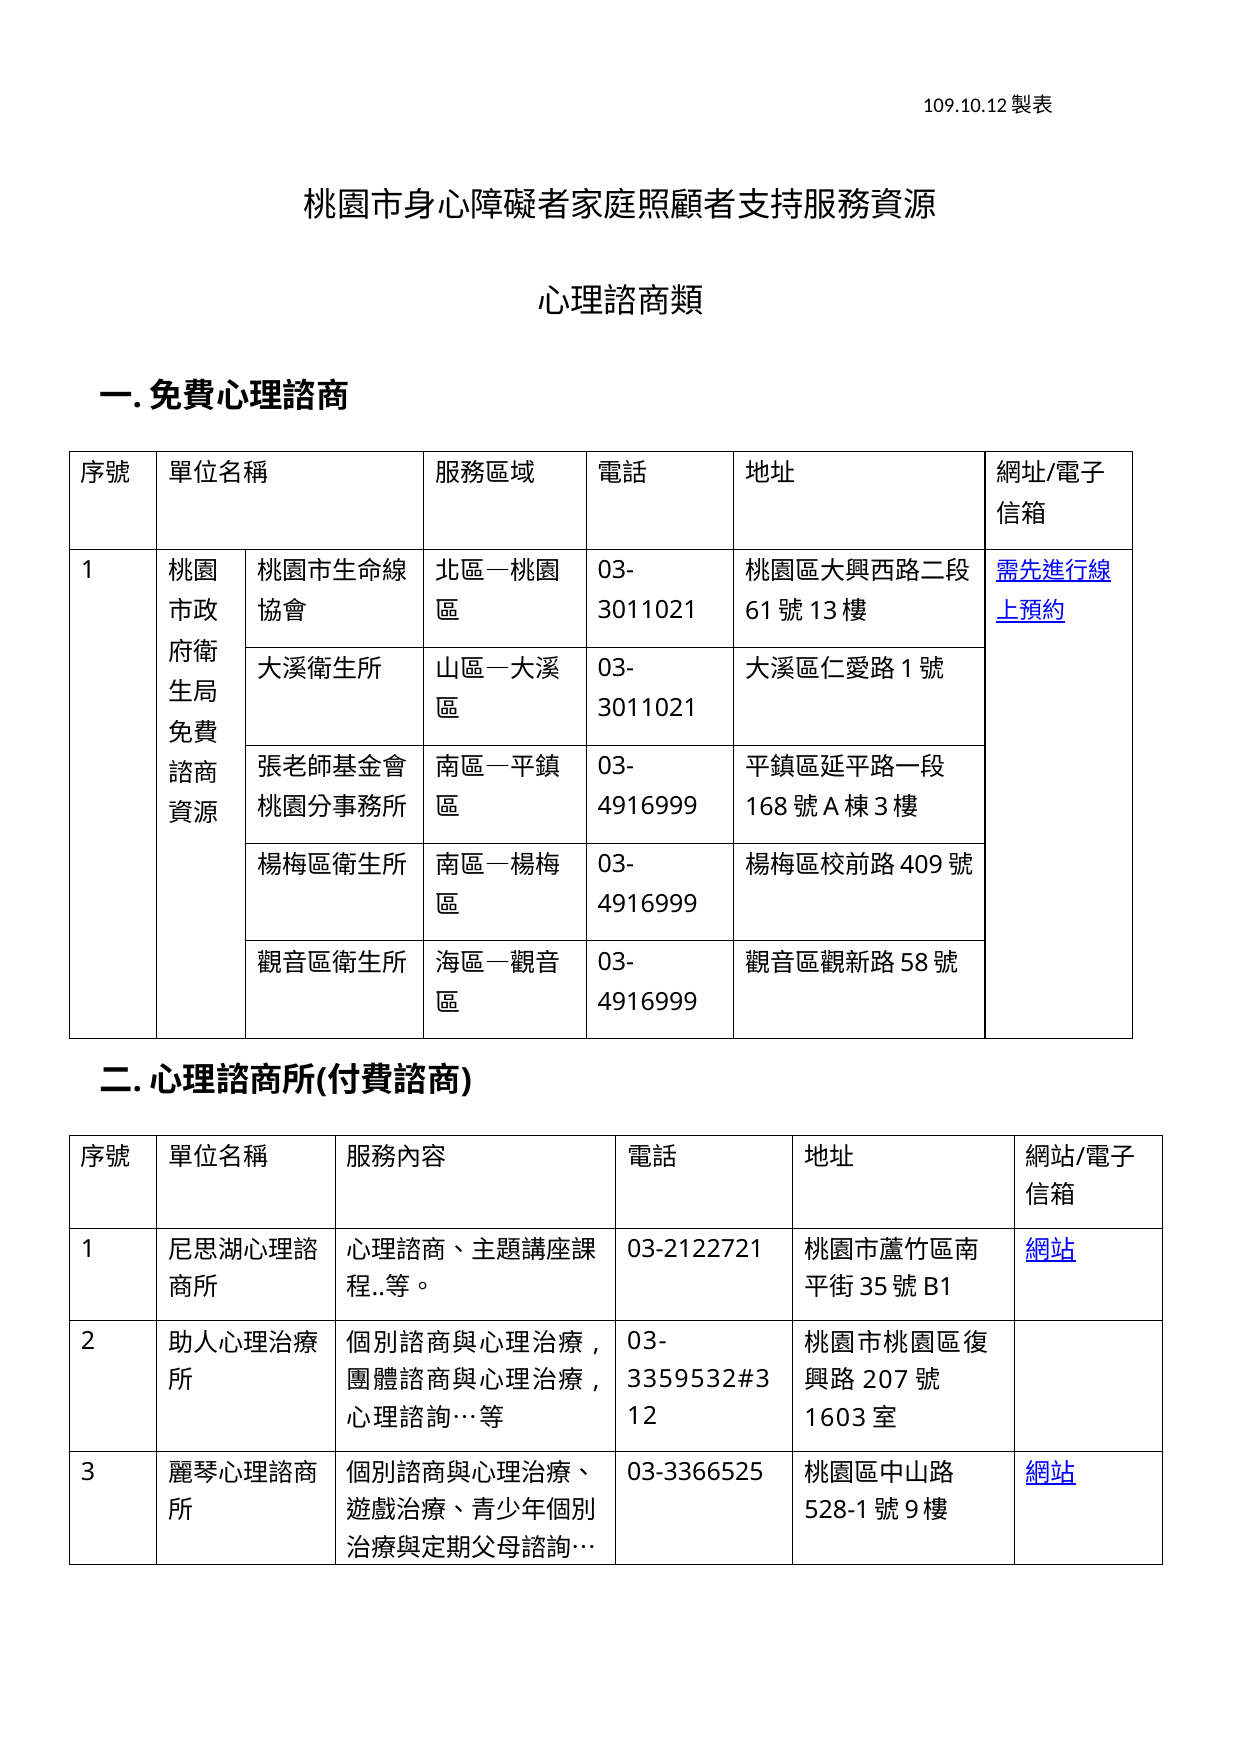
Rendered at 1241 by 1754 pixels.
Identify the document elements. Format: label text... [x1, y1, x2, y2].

table_cell 桃園市蘆竹區南平街35號B1 [793, 1229, 1014, 1320]
table_cell 北區—桃園區 [424, 550, 586, 647]
table_cell 海區—觀音區 [424, 941, 586, 1038]
table_header 單位名稱 [157, 452, 423, 549]
table_header 電話 [616, 1136, 792, 1228]
table_cell 03-2122721 [616, 1229, 792, 1320]
table_cell 桃園市桃園區復興路207號1603室 [793, 1321, 1014, 1451]
list 免費心理諮商 [99, 356, 1053, 431]
list 心理諮商所(付費諮商) [99, 1039, 1053, 1114]
table_cell 張老師基金會桃園分事務所 [246, 746, 423, 842]
table_cell 桃園市政府衛生局免費諮商資源 [157, 550, 245, 1038]
table_cell 03-3366525 [616, 1452, 792, 1564]
table_cell 03-4916999 [587, 941, 733, 1038]
table_cell [1015, 1321, 1162, 1451]
text 桃園市身心障礙者家庭照顧者支持服務資源 [187, 164, 1053, 239]
table_cell 大溪衛生所 [246, 648, 423, 744]
table_cell 03-3011021 [587, 648, 733, 744]
table_cell 南區—楊梅區 [424, 844, 586, 940]
table_cell 山區—大溪區 [424, 648, 586, 744]
text 心理諮商類 [187, 260, 1053, 335]
table_cell 觀音區衛生所 [246, 941, 423, 1038]
table_header 序號 [70, 1136, 156, 1228]
table_cell 個別諮商與心理治療、遊戲治療、青少年個別治療與定期父母諮詢… [336, 1452, 615, 1564]
table_cell 個別諮商與心理治療 ,團體諮商與心理治療 ,心理諮詢…等 [336, 1321, 615, 1451]
table_cell 03-4916999 [587, 746, 733, 842]
table_cell 楊梅區校前路409號 [734, 844, 984, 940]
table_cell 楊梅區衛生所 [246, 844, 423, 940]
table_header 地址 [793, 1136, 1014, 1228]
table_cell 網站 [1015, 1452, 1162, 1564]
table_cell 需先進行線上預約 [986, 550, 1132, 1038]
table_cell 03-4916999 [587, 844, 733, 940]
table_header 網址/電子信箱 [986, 452, 1132, 549]
table_cell 1 [70, 1229, 156, 1320]
table_cell 觀音區觀新路58號 [734, 941, 984, 1038]
table_header 序號 [70, 452, 156, 549]
table_cell 2 [70, 1321, 156, 1451]
table_header 服務區域 [424, 452, 586, 549]
table_cell 桃園區中山路528-1號9樓 [793, 1452, 1014, 1564]
table_cell 3 [70, 1452, 156, 1564]
table_cell 1 [70, 550, 156, 1038]
table_cell 南區—平鎮區 [424, 746, 586, 842]
table_cell 尼思湖心理諮商所 [157, 1229, 335, 1320]
table_header 網站/電子信箱 [1015, 1136, 1162, 1228]
table_header 地址 [734, 452, 984, 549]
table_header 服務內容 [336, 1136, 615, 1228]
table_cell 網站 [1015, 1229, 1162, 1320]
table_cell 大溪區仁愛路1號 [734, 648, 984, 744]
table_cell 03-3359532#312 [616, 1321, 792, 1451]
table_cell 桃園市生命線協會 [246, 550, 423, 647]
table_header 電話 [587, 452, 733, 549]
table_cell 助人心理治療所 [157, 1321, 335, 1451]
table_cell 桃園區大興西路二段61號13樓 [734, 550, 984, 647]
table_cell 平鎮區延平路一段168號A棟3樓 [734, 746, 984, 842]
table_cell 麗琴心理諮商所 [157, 1452, 335, 1564]
table_cell 03-3011021 [587, 550, 733, 647]
table_cell 心理諮商、主題講座課程..等。 [336, 1229, 615, 1320]
table_header 單位名稱 [157, 1136, 335, 1228]
